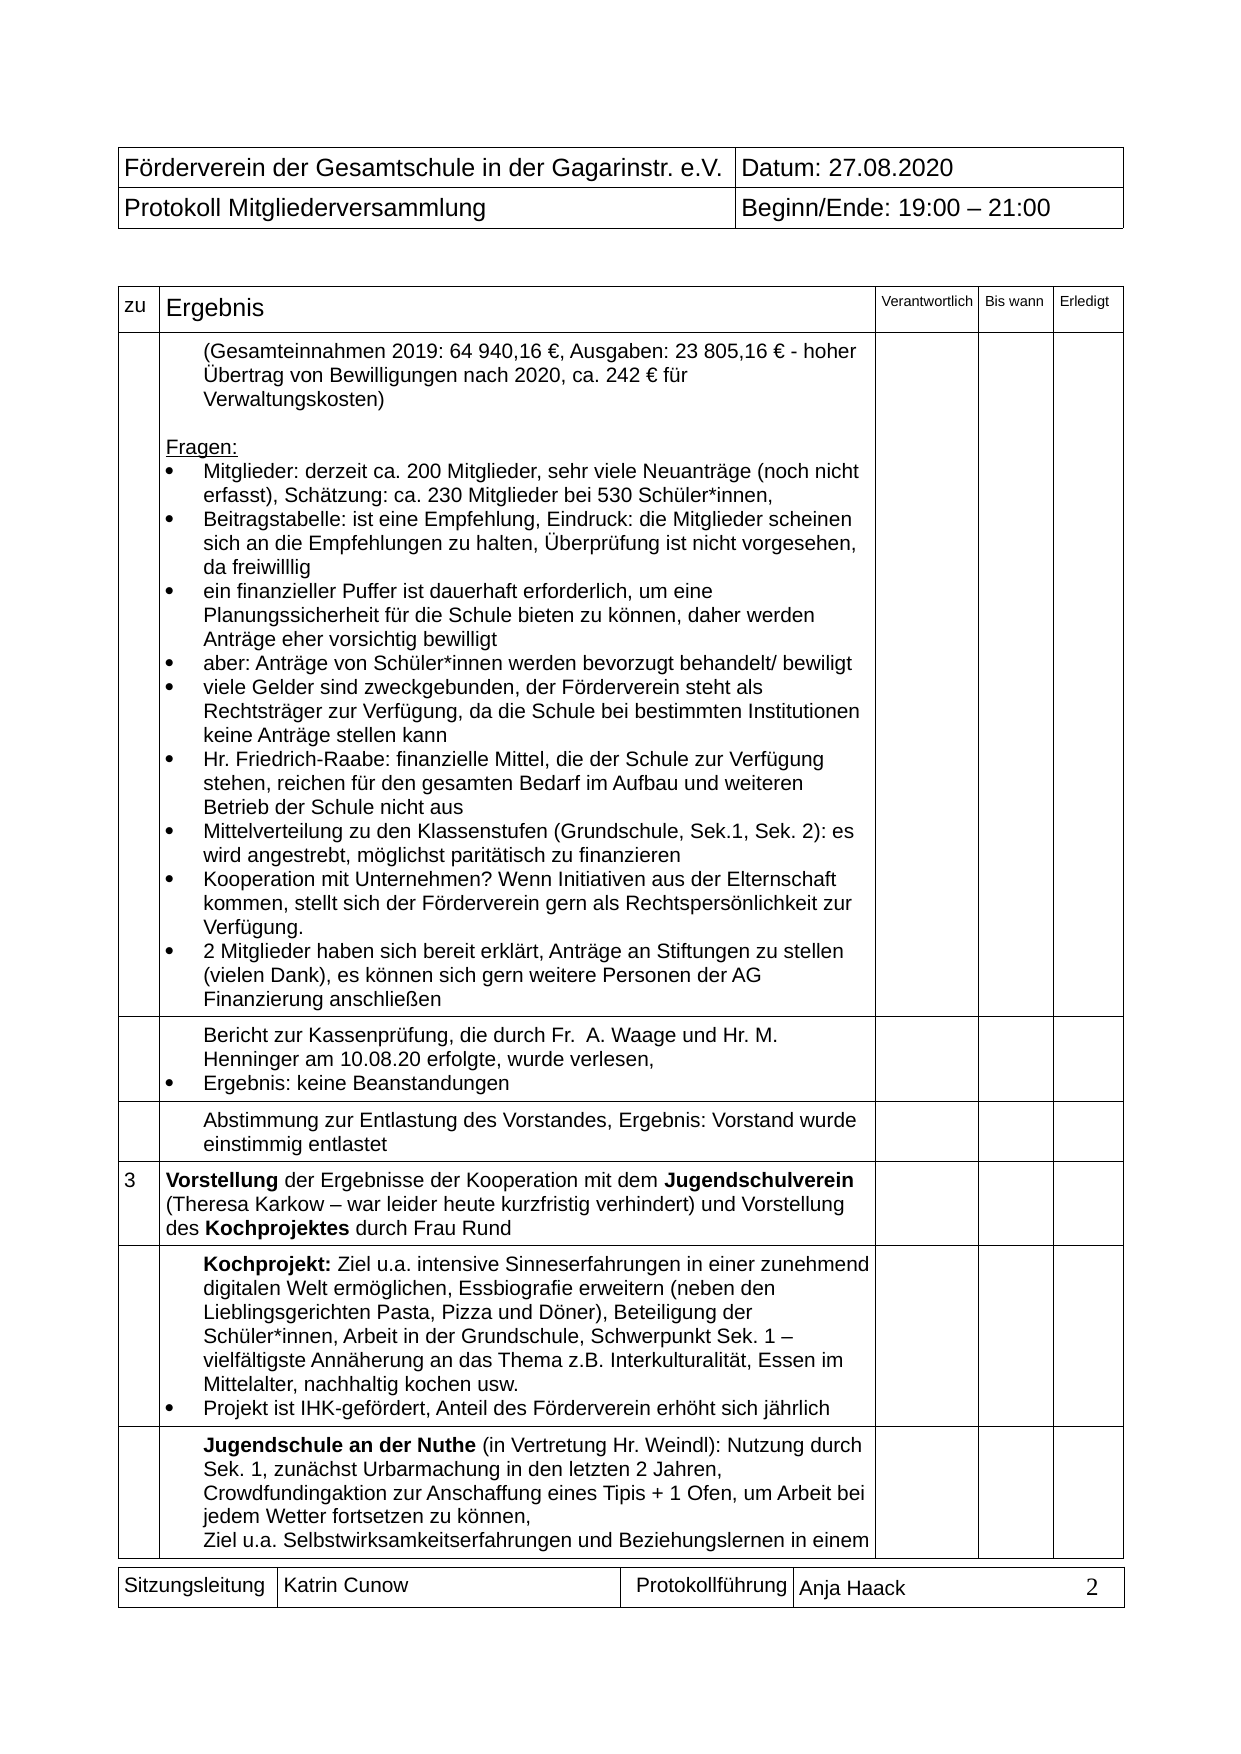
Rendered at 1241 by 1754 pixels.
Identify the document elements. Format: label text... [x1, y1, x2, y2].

table_cell [119, 1246, 159, 1426]
table_header Bis wann [979, 287, 1053, 332]
table_header Ergebnis [160, 287, 875, 332]
table_cell Bericht zur Kassenprüfung, die durch Fr. A. Waage und Hr. M. Henninger am 10.08.20 erfolgte, wurde verlesen, Ergebnis: keine Beanstandungen [160, 1017, 875, 1101]
table_cell [1054, 1017, 1123, 1101]
table_cell [979, 333, 1053, 1016]
table_cell Vorstellung der Ergebnisse der Kooperation mit dem Jugendschulverein (Theresa Karkow – war leider heute kurzfristig verhindert) und Vorstellung des Kochprojektes durch Frau Rund [160, 1162, 875, 1245]
table_cell [979, 1017, 1053, 1101]
table_cell [876, 1102, 978, 1161]
table_cell [1054, 1162, 1123, 1245]
table_header zu [119, 287, 159, 332]
table_cell [1054, 333, 1123, 1016]
table_cell [1054, 1427, 1123, 1558]
table_cell [119, 333, 159, 1016]
table_cell [979, 1427, 1053, 1558]
table_cell (Gesamteinnahmen 2019: 64 940,16 €, Ausgaben: 23 805,16 € - hoher Übertrag von Bewilligungen nach 2020, ca. 242 € für Verwaltungskosten) Fragen: Mitglieder: derzeit ca. 200 Mitglieder, sehr viele Neuanträge (noch nicht erfasst), Schätzung: ca. 230 Mitglieder bei 530 Schüler*innen, Beitragstabelle: ist eine Empfehlung, Eindruck: die Mitglieder scheinen sich an die Empfehlungen zu halten, Überprüfung ist nicht vorgesehen, da freiwilllig ein finanzieller Puffer ist dauerhaft erforderlich, um eine Planungssicherheit für die Schule bieten zu können, daher werden Anträge eher vorsichtig bewilligt aber: Anträge von Schüler*innen werden bevorzugt behandelt/ bewiligt viele Gelder sind zweckgebunden, der Förderverein steht als Rechtsträger zur Verfügung, da die Schule bei bestimmten Institutionen keine Anträge stellen kann Hr. Friedrich-Raabe: finanzielle Mittel, die der Schule zur Verfügung stehen, reichen für den gesamten Bedarf im Aufbau und weiteren Betrieb der Schule nicht aus Mittelverteilung zu den Klassenstufen (Grundschule, Sek.1, Sek. 2): es wird angestrebt, möglichst paritätisch zu finanzieren Kooperation mit Unternehmen? Wenn Initiativen aus der Elternschaft kommen, stellt sich der Förderverein gern als Rechtspersönlichkeit zur Verfügung. 2 Mitglieder haben sich bereit erklärt, Anträge an Stiftungen zu stellen (vielen Dank), es können sich gern weitere Personen der AG Finanzierung anschließen [160, 333, 875, 1016]
table_cell [876, 1162, 978, 1245]
table_cell Jugendschule an der Nuthe (in Vertretung Hr. Weindl): Nutzung durch Sek. 1, zunächst Urbarmachung in den letzten 2 Jahren, Crowdfundingaktion zur Anschaffung eines Tipis + 1 Ofen, um Arbeit bei jedem Wetter fortsetzen zu können, Ziel u.a. Selbstwirksamkeitserfahrungen und Beziehungslernen in einem [160, 1427, 875, 1558]
table_cell [876, 333, 978, 1016]
table_cell [876, 1017, 978, 1101]
table_header Erledigt [1054, 287, 1123, 332]
table_cell [1054, 1102, 1123, 1161]
table_cell [876, 1246, 978, 1426]
table_cell Abstimmung zur Entlastung des Vorstandes, Ergebnis: Vorstand wurde einstimmig entlastet [160, 1102, 875, 1161]
table_cell Kochprojekt: Ziel u.a. intensive Sinneserfahrungen in einer zunehmend digitalen Welt ermöglichen, Essbiografie erweitern (neben den Lieblingsgerichten Pasta, Pizza und Döner), Beteiligung der Schüler*innen, Arbeit in der Grundschule, Schwerpunkt Sek. 1 – vielfältigste Annäherung an das Thema z.B. Interkulturalität, Essen im Mittelalter, nachhaltig kochen usw. Projekt ist IHK-gefördert, Anteil des Förderverein erhöht sich jährlich [160, 1246, 875, 1426]
table_cell [1054, 1246, 1123, 1426]
table_cell [979, 1246, 1053, 1426]
table_header Verantwortlich [876, 287, 978, 332]
table_cell [119, 1427, 159, 1558]
table_cell [119, 1102, 159, 1161]
table_cell 3 [119, 1162, 159, 1245]
table_cell [119, 1017, 159, 1101]
table_cell [876, 1427, 978, 1558]
table_cell [979, 1162, 1053, 1245]
table_cell [979, 1102, 1053, 1161]
